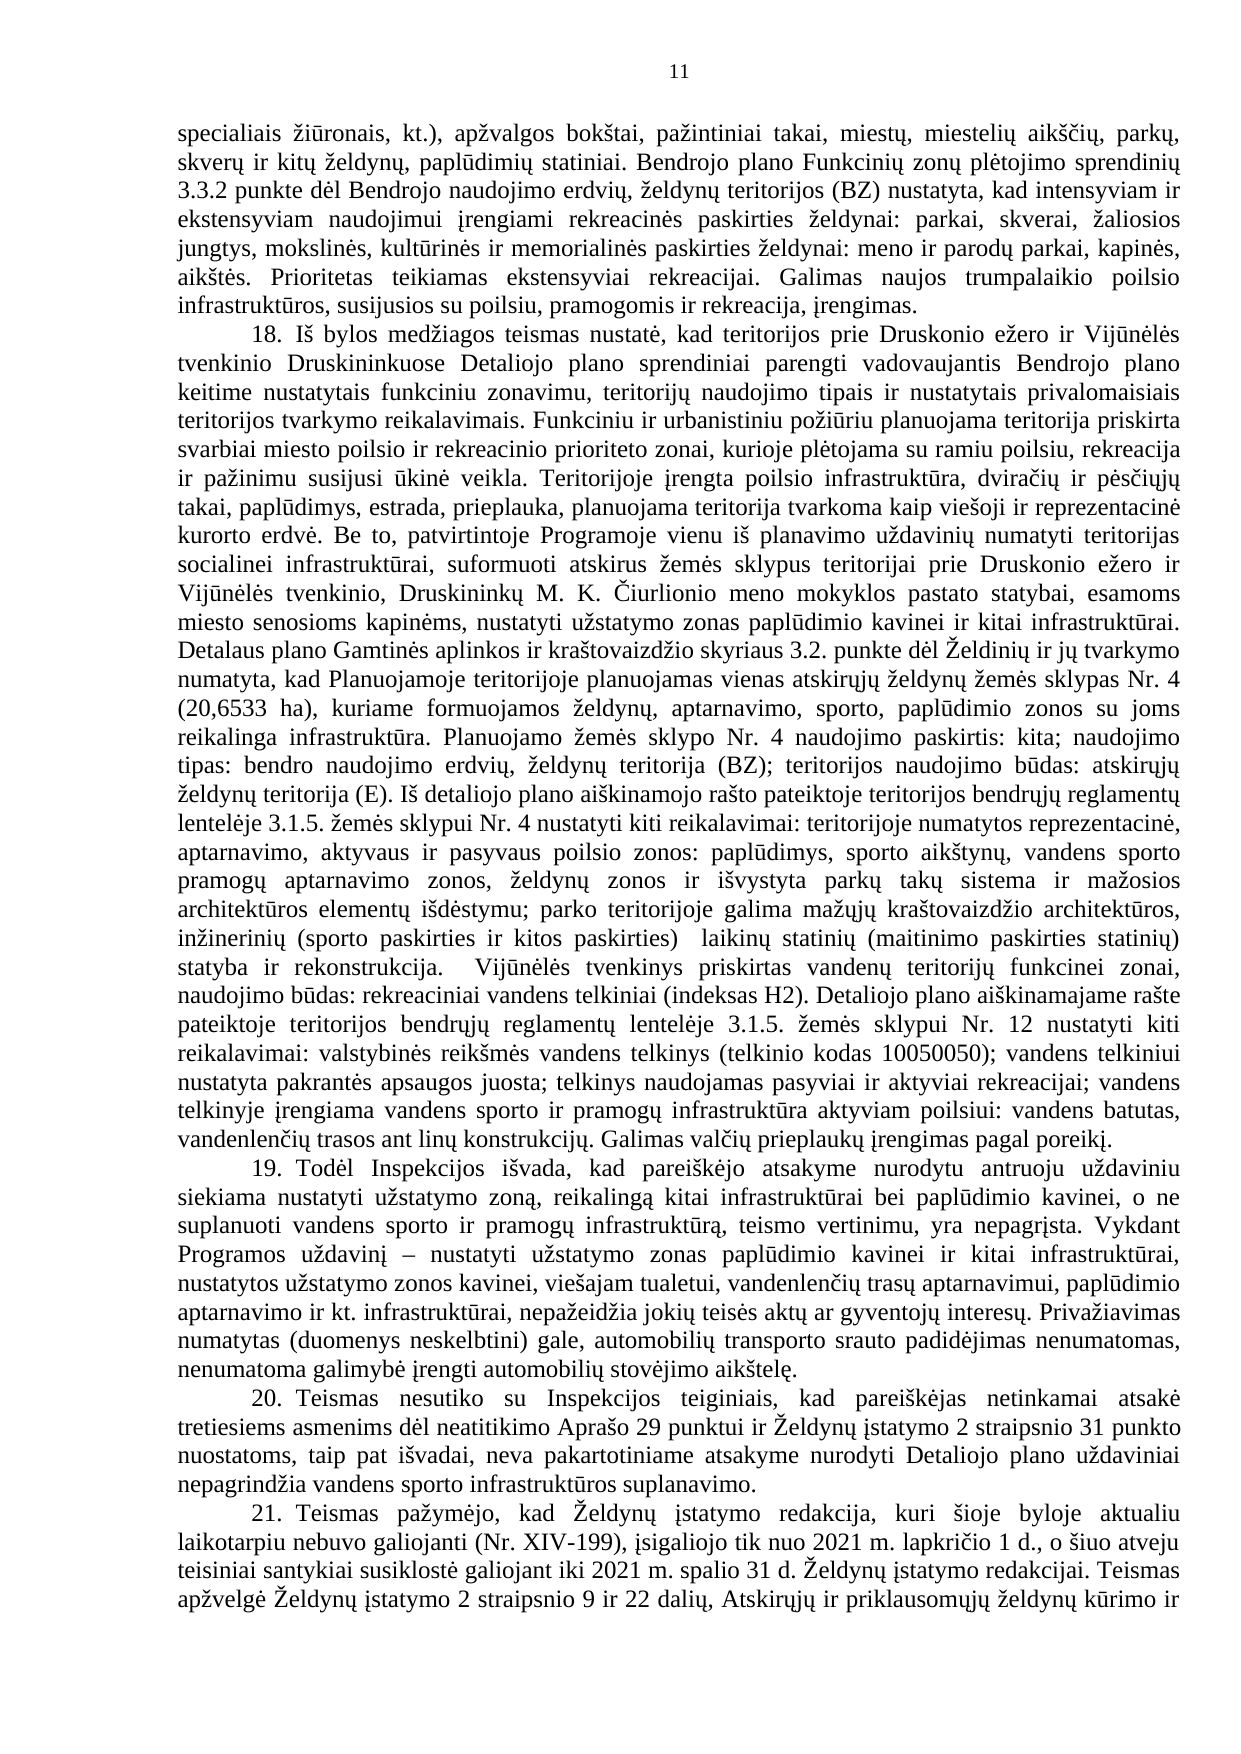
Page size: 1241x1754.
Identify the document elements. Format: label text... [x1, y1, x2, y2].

text 20. Teismas nesutiko su Inspekcijos teiginiais, kad pareiškėjas netinkamai atsakė tretiesiems asmenims dėl neatitikimo Aprašo 29 punktui ir Želdynų įstatymo 2 straipsnio 31 punkto nuostatoms, taip pat išvadai, neva pakartotiniame atsakyme nurodyti Detaliojo plano uždaviniai nepagrindžia vandens sporto infrastruktūros suplanavimo. [177, 1383, 1181, 1498]
text 21. Teismas pažymėjo, kad Želdynų įstatymo redakcija, kuri šioje byloje aktualiu laikotarpiu nebuvo galiojanti (Nr. XIV-199), įsigaliojo tik nuo 2021 m. lapkričio 1 d., o šiuo atveju teisiniai santykiai susiklostė galiojant iki 2021 m. spalio 31 d. Želdynų įstatymo redakcijai. Teismas apžvelgė Želdynų įstatymo 2 straipsnio 9 ir 22 dalių, Atskirųjų ir priklausomųjų želdynų kūrimo ir [177, 1498, 1181, 1613]
text 19. Todėl Inspekcijos išvada, kad pareiškėjo atsakyme nurodytu antruoju uždaviniu siekiama nustatyti užstatymo zoną, reikalingą kitai infrastruktūrai bei paplūdimio kavinei, o ne suplanuoti vandens sporto ir pramogų infrastruktūrą, teismo vertinimu, yra nepagrįsta. Vykdant Programos uždavinį – nustatyti užstatymo zonas paplūdimio kavinei ir kitai infrastruktūrai, nustatytos užstatymo zonos kavinei, viešajam tualetui, vandenlenčių trasų aptarnavimui, paplūdimio aptarnavimo ir kt. infrastruktūrai, nepažeidžia jokių teisės aktų ar gyventojų interesų. Privažiavimas numatytas (duomenys neskelbtini) gale, automobilių transporto srauto padidėjimas nenumatomas, nenumatoma galimybė įrengti automobilių stovėjimo aikštelę. [177, 1153, 1181, 1383]
text specialiais žiūronais, kt.), apžvalgos bokštai, pažintiniai takai, miestų, miestelių aikščių, parkų, skverų ir kitų želdynų, paplūdimių statiniai. Bendrojo plano Funkcinių zonų plėtojimo sprendinių 3.3.2 punkte dėl Bendrojo naudojimo erdvių, želdynų teritorijos (BZ) nustatyta, kad intensyviam ir ekstensyviam naudojimui įrengiami rekreacinės paskirties želdynai: parkai, skverai, žaliosios jungtys, mokslinės, kultūrinės ir memorialinės paskirties želdynai: meno ir parodų parkai, kapinės, aikštės. Prioritetas teikiamas ekstensyviai rekreacijai. Galimas naujos trumpalaikio poilsio infrastruktūros, susijusios su poilsiu, pramogomis ir rekreacija, įrengimas. [177, 118, 1181, 319]
text 18. Iš bylos medžiagos teismas nustatė, kad teritorijos prie Druskonio ežero ir Vijūnėlės tvenkinio Druskininkuose Detaliojo plano sprendiniai parengti vadovaujantis Bendrojo plano keitime nustatytais funkciniu zonavimu, teritorijų naudojimo tipais ir nustatytais privalomaisiais teritorijos tvarkymo reikalavimais. Funkciniu ir urbanistiniu požiūriu planuojama teritorija priskirta svarbiai miesto poilsio ir rekreacinio prioriteto zonai, kurioje plėtojama su ramiu poilsiu, rekreacija ir pažinimu susijusi ūkinė veikla. Teritorijoje įrengta poilsio infrastruktūra, dviračių ir pėsčiųjų takai, paplūdimys, estrada, prieplauka, planuojama teritorija tvarkoma kaip viešoji ir reprezentacinė kurorto erdvė. Be to, patvirtintoje Programoje vienu iš planavimo uždavinių numatyti teritorijas socialinei infrastruktūrai, suformuoti atskirus žemės sklypus teritorijai prie Druskonio ežero ir Vijūnėlės tvenkinio, Druskininkų M. K. Čiurlionio meno mokyklos pastato statybai, esamoms miesto senosioms kapinėms, nustatyti užstatymo zonas paplūdimio kavinei ir kitai infrastruktūrai. Detalaus plano Gamtinės aplinkos ir kraštovaizdžio skyriaus 3.2. punkte dėl Želdinių ir jų tvarkymo numatyta, kad Planuojamoje teritorijoje planuojamas vienas atskirųjų želdynų žemės sklypas Nr. 4 (20,6533 ha), kuriame formuojamos želdynų, aptarnavimo, sporto, paplūdimio zonos su joms reikalinga infrastruktūra. Planuojamo žemės sklypo Nr. 4 naudojimo paskirtis: kita; naudojimo tipas: bendro naudojimo erdvių, želdynų teritorija (BZ); teritorijos naudojimo būdas: atskirųjų želdynų teritorija (E). Iš detaliojo plano aiškinamojo rašto pateiktoje teritorijos bendrųjų reglamentų lentelėje 3.1.5. žemės sklypui Nr. 4 nustatyti kiti reikalavimai: teritorijoje numatytos reprezentacinė, aptarnavimo, aktyvaus ir pasyvaus poilsio zonos: paplūdimys, sporto aikštynų, vandens sporto pramogų aptarnavimo zonos, želdynų zonos ir išvystyta parkų takų sistema ir mažosios architektūros elementų išdėstymu; parko teritorijoje galima mažųjų kraštovaizdžio architektūros, inžinerinių (sporto paskirties ir kitos paskirties) laikinų statinių (maitinimo paskirties statinių) statyba ir rekonstrukcija. Vijūnėlės tvenkinys priskirtas vandenų teritorijų funkcinei zonai, naudojimo būdas: rekreaciniai vandens telkiniai (indeksas H2). Detaliojo plano aiškinamajame rašte pateiktoje teritorijos bendrųjų reglamentų lentelėje 3.1.5. žemės sklypui Nr. 12 nustatyti kiti reikalavimai: valstybinės reikšmės vandens telkinys (telkinio kodas 10050050); vandens telkiniui nustatyta pakrantės apsaugos juosta; telkinys naudojamas pasyviai ir aktyviai rekreacijai; vandens telkinyje įrengiama vandens sporto ir pramogų infrastruktūra aktyviam poilsiui: vandens batutas, vandenlenčių trasos ant linų konstrukcijų. Galimas valčių prieplaukų įrengimas pagal poreikį. [177, 319, 1181, 1153]
